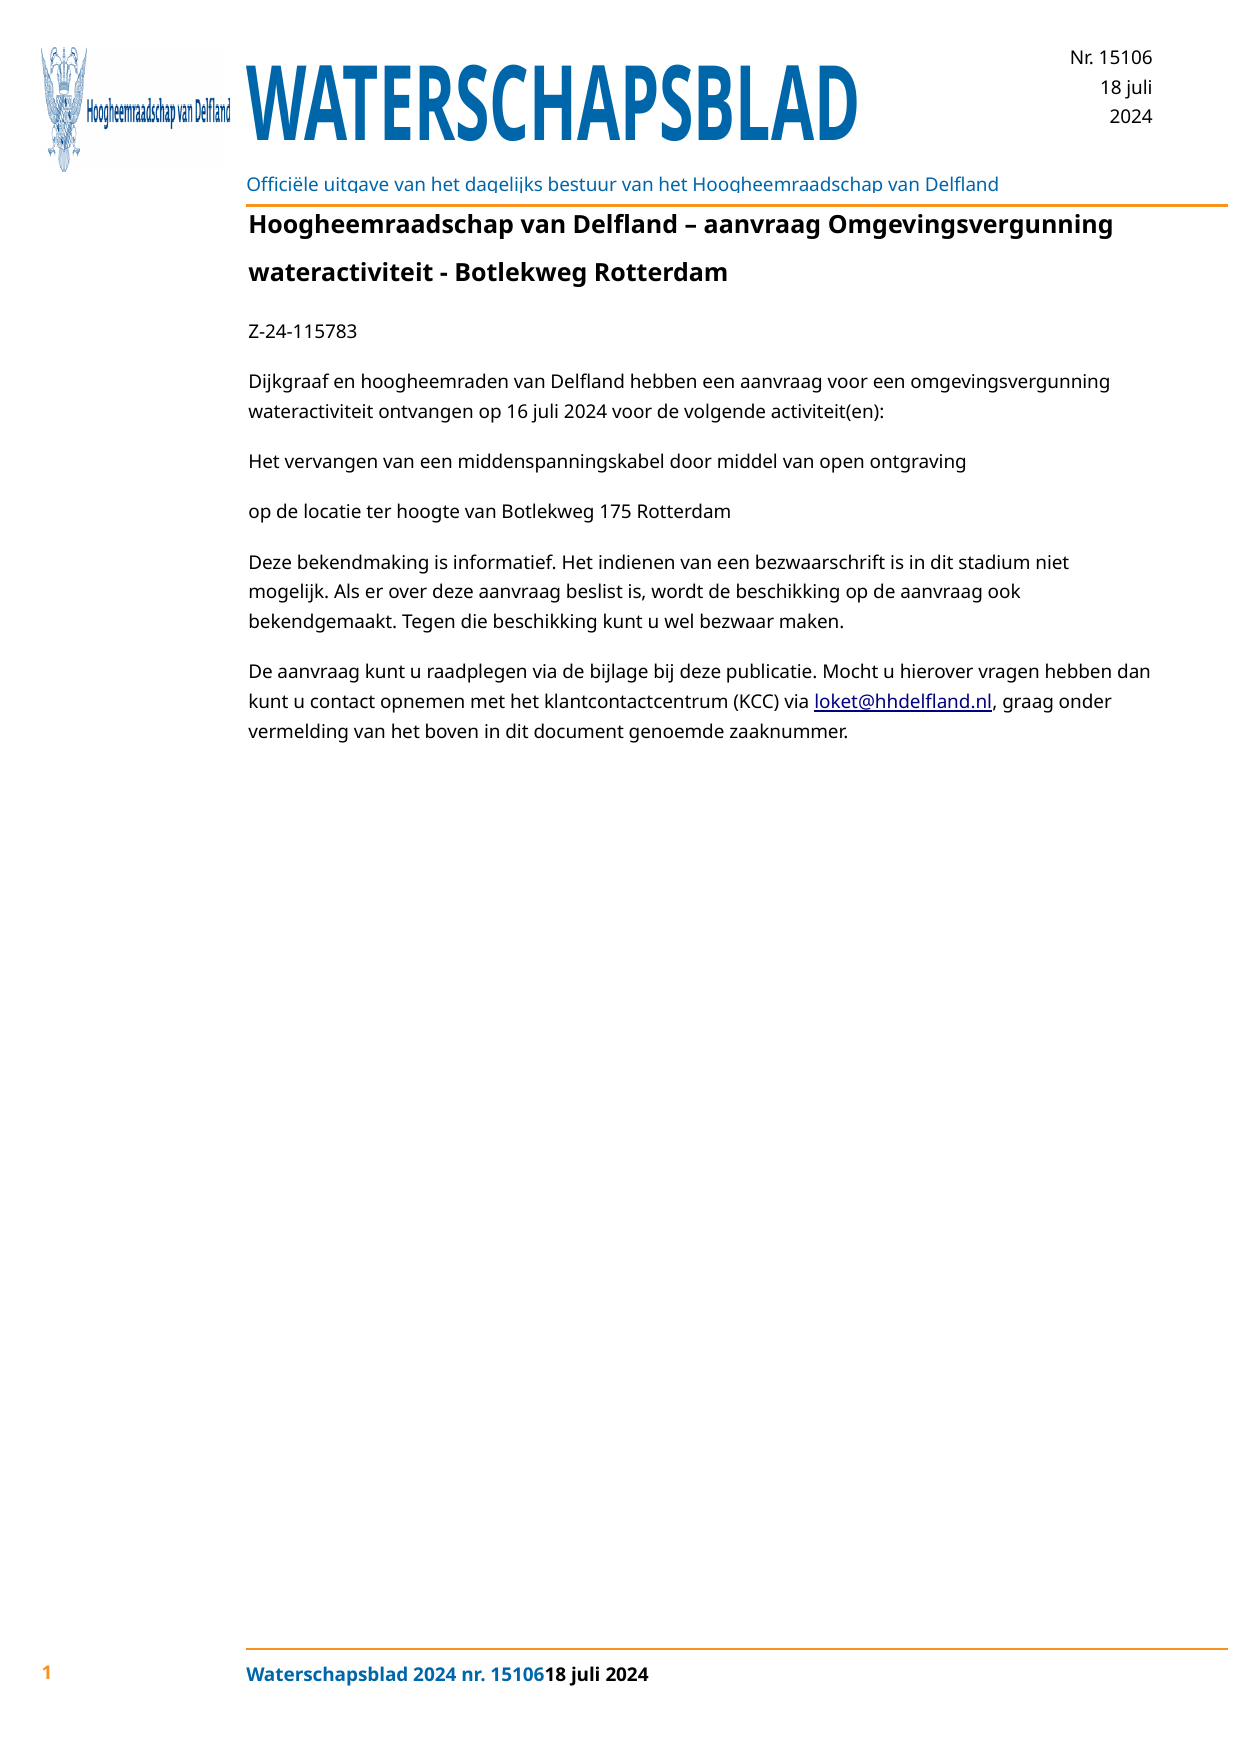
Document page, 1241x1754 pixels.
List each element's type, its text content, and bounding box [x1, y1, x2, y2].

text Het vervangen van een middenspanningskabel door middel van open ontgraving [248, 448, 1152, 474]
text Hoogheemraadschap van Delfland – aanvraag Omgevingsvergunning wateractiviteit - Botlekweg Rotterdam [248, 207, 1152, 288]
text De aanvraag kunt u raadplegen via de bijlage bij deze publicatie. Mocht u hierover vragen hebben dan kunt u contact opnemen met het klantcontactcentrum (KCC) via loket@hhdelfland.nl, graag onder vermelding van het boven in dit document genoemde zaaknummer. [248, 659, 1152, 744]
text Deze bekendmaking is informatief. Het indienen van een bezwaarschrift is in dit stadium niet mogelijk. Als er over deze aanvraag beslist is, wordt de beschikking op de aanvraag ook bekendgemaakt. Tegen die beschikking kunt u wel bezwaar maken. [248, 549, 1152, 634]
picture [41, 47, 231, 172]
text Dijkgraaf en hoogheemraden van Delfland hebben een aanvraag voor een omgevingsvergunning wateractiviteit ontvangen op 16 juli 2024 voor de volgende activiteit(en): [248, 368, 1152, 424]
text op de locatie ter hoogte van Botlekweg 175 Rotterdam [248, 499, 1152, 524]
text Z-24-115783 [248, 318, 1152, 344]
